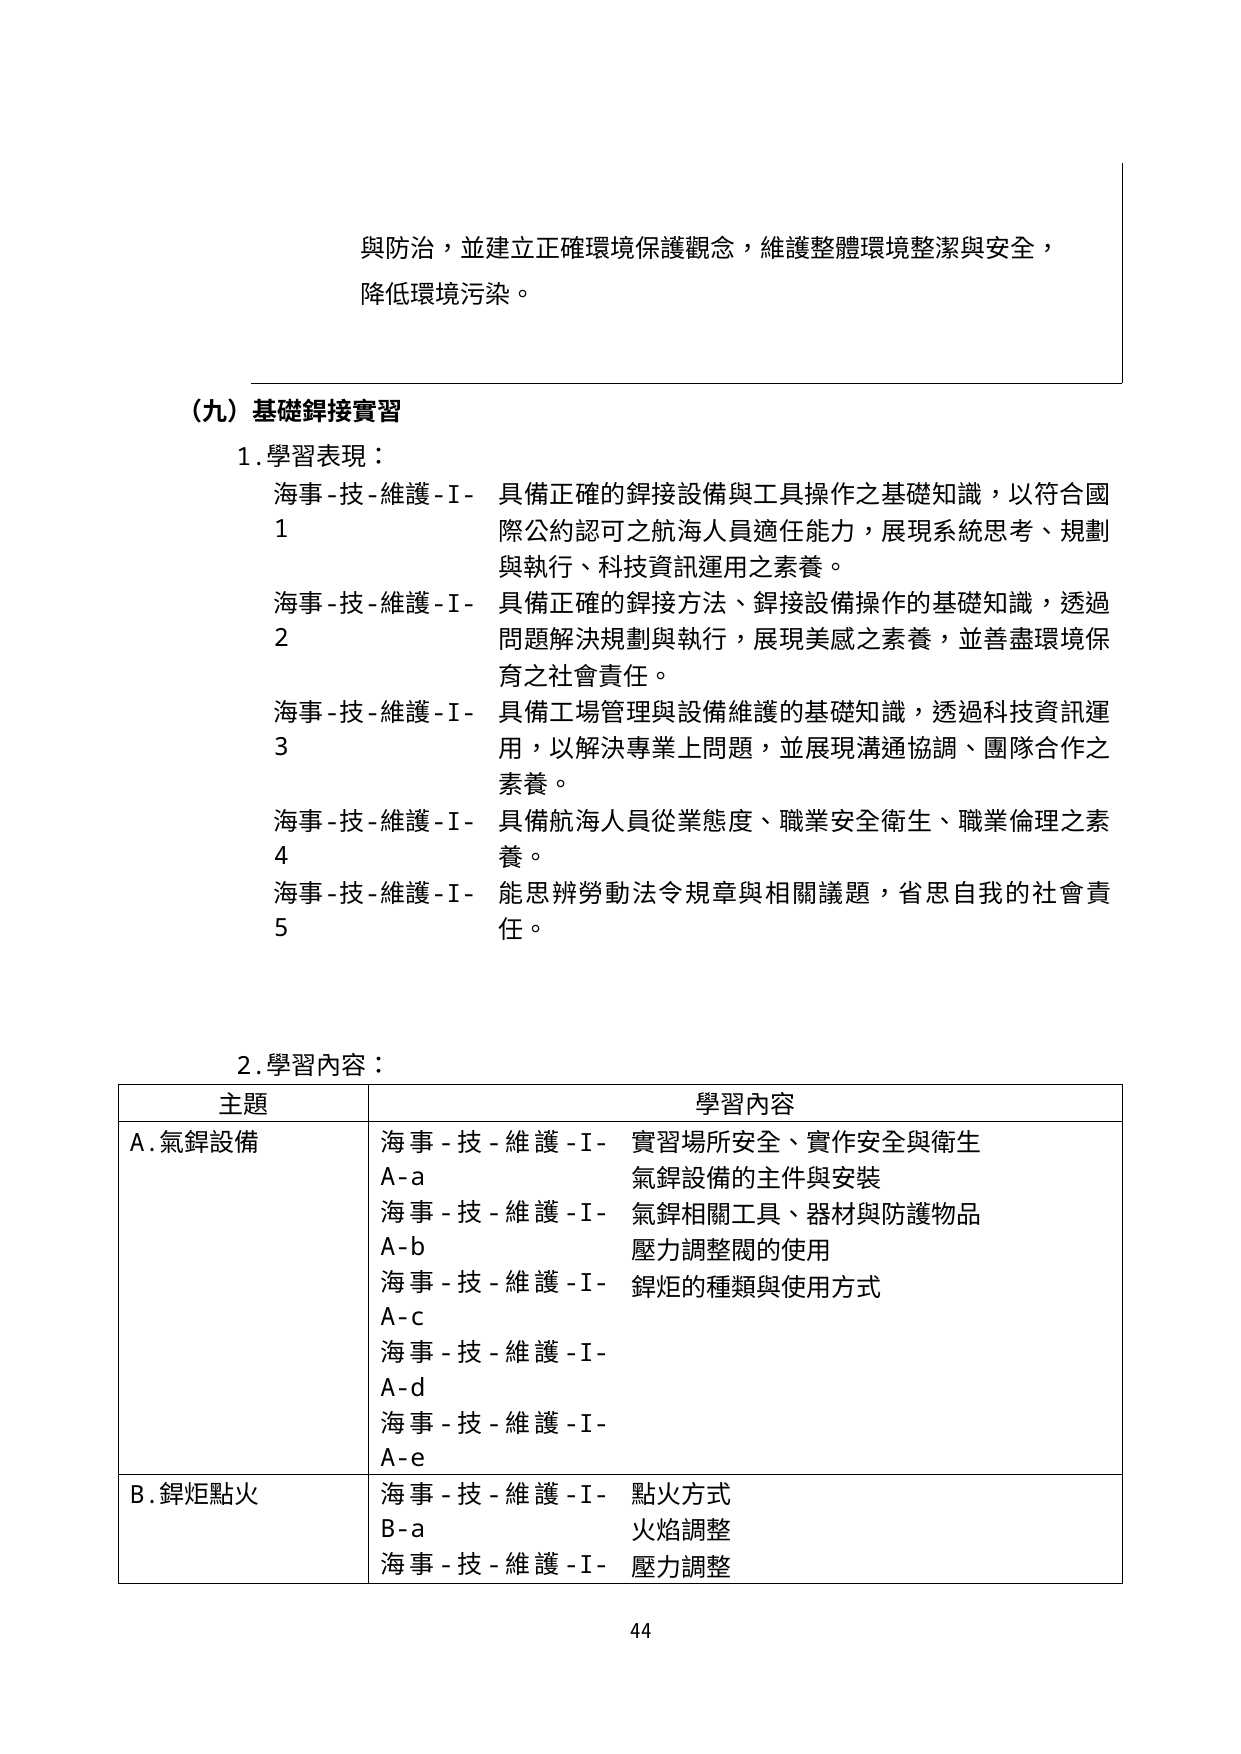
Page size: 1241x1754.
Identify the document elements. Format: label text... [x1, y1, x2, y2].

text 2.學習內容： [168, 1038, 1122, 1084]
table_cell 海事-技-維護-I-A-a 海事-技-維護-I-A-b 海事-技-維護-I-A-c 海事-技-維護-I-A-d 海事-技-維護-I-A-e [369, 1122, 620, 1473]
text （九）基礎銲接實習 [168, 383, 1122, 429]
text 1.學習表現： [168, 429, 1122, 475]
text 與防治，並建立正確環境保護觀念，維護整體環境整潔與安全，降低環境污染。 [251, 162, 1122, 383]
table_header 學習內容 [369, 1085, 1122, 1121]
table_cell 能思辨勞動法令規章與相關議題，省思自我的社會責任。 [487, 874, 1122, 946]
table_header 具備正確的銲接設備與工具操作之基礎知識，以符合國際公約認可之航海人員適任能力，展現系統思考、規劃與執行、科技資訊運用之素養。 [487, 475, 1122, 584]
table_cell 具備正確的銲接方法、銲接設備操作的基礎知識，透過問題解決規劃與執行，展現美感之素養，並善盡環境保育之社會責任。 [487, 584, 1122, 692]
table_cell 海事-技-維護-I-5 [262, 874, 487, 946]
table_cell 具備工場管理與設備維護的基礎知識，透過科技資訊運用，以解決專業上問題，並展現溝通協調、團隊合作之素養。 [487, 693, 1122, 801]
table_cell 海事-技-維護-I-2 [262, 584, 487, 692]
table_cell A.氣銲設備 [119, 1122, 368, 1473]
table_cell 海事-技-維護-I-4 [262, 801, 487, 874]
table_cell 實習場所安全、實作安全與衛生 氣銲設備的主件與安裝 氣銲相關工具、器材與防護物品 壓力調整閥的使用 銲炬的種類與使用方式 [620, 1122, 1122, 1473]
table_cell 海事-技-維護-I-3 [262, 693, 487, 801]
table_cell 點火方式 火焰調整 壓力調整 [620, 1475, 1122, 1583]
table_cell 海事-技-維護-I-B-a 海事-技-維護-I- [369, 1475, 620, 1583]
table_cell 具備航海人員從業態度、職業安全衛生、職業倫理之素養。 [487, 801, 1122, 874]
table_cell B.銲炬點火 [119, 1475, 368, 1583]
table_header 海事-技-維護-I-1 [262, 475, 487, 584]
table_header 主題 [119, 1085, 368, 1121]
